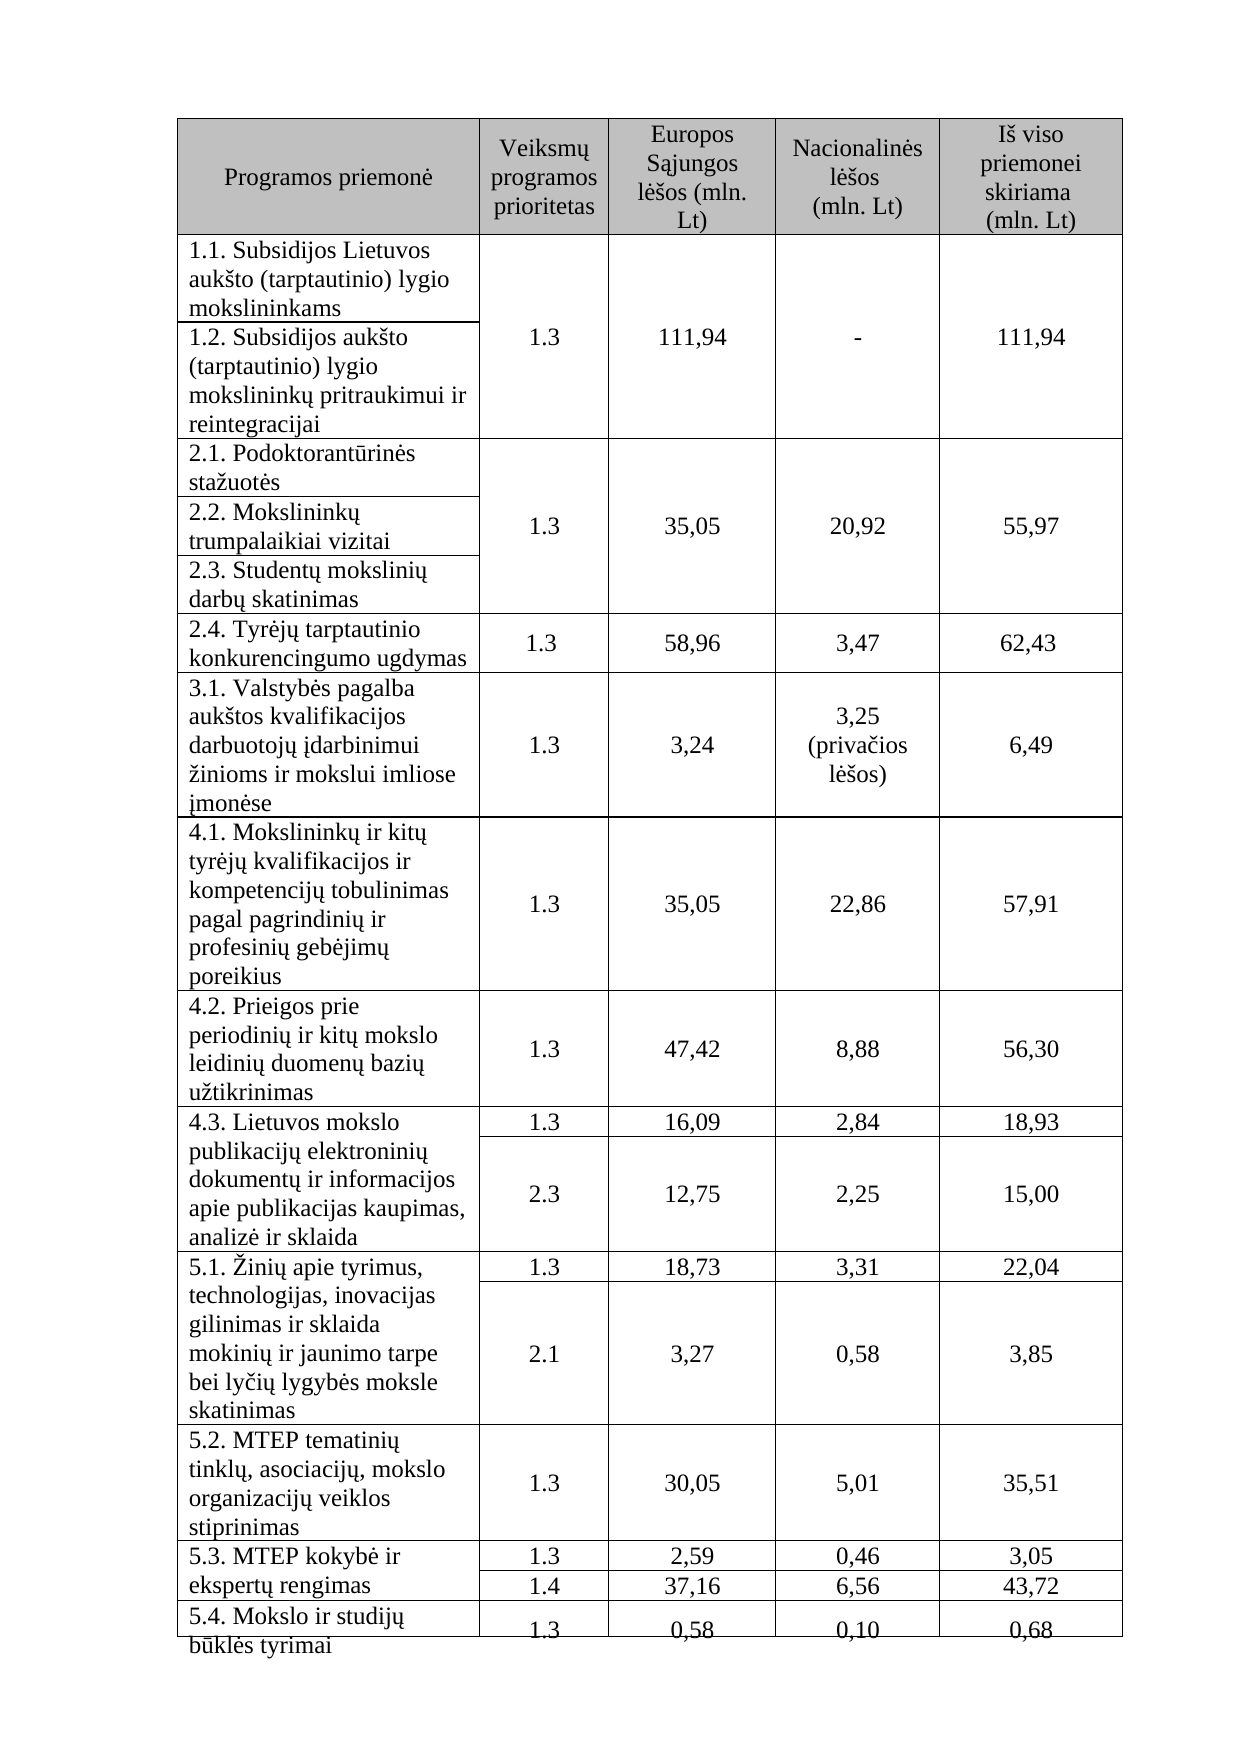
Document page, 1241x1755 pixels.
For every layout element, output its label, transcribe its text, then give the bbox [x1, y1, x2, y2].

table_header Programos priemonė [178, 119, 479, 234]
table_cell 3.1. Valstybės pagalba aukštos kvalifikacijos darbuotojų įdarbinimui žinioms ir mokslui imliose įmonėse [178, 673, 479, 816]
table_cell 22,04 [940, 1252, 1122, 1281]
table_cell 15,00 [940, 1137, 1122, 1251]
table_cell 1.3 [480, 991, 608, 1106]
table_cell 1.3 [480, 1107, 608, 1136]
table_cell 43,72 [940, 1571, 1122, 1600]
table_cell 0,58 [776, 1282, 939, 1424]
table_cell 3,47 [776, 614, 939, 672]
table_cell 8,88 [776, 991, 939, 1106]
table_cell 35,05 [609, 439, 775, 613]
table_cell 1.3 [480, 1541, 608, 1570]
table_cell 35,05 [609, 818, 775, 990]
table_header Veiksmų programos prioritetas [480, 119, 608, 234]
table_cell 2.4. Tyrėjų tarptautinio konkurencingumo ugdymas [178, 614, 479, 672]
table_cell 0,46 [776, 1541, 939, 1570]
table_cell 55,97 [940, 439, 1122, 613]
table_cell 57,91 [940, 818, 1122, 990]
table_cell 5.3. MTEP kokybė ir ekspertų rengimas [178, 1541, 479, 1600]
table_cell 56,30 [940, 991, 1122, 1106]
table_cell 12,75 [609, 1137, 775, 1251]
table_cell 1.1. Subsidijos Lietuvos aukšto (tarptautinio) lygio mokslininkams [178, 235, 479, 321]
table_cell 18,93 [940, 1107, 1122, 1136]
table_cell 1.3 [480, 439, 608, 613]
table_cell 2,59 [609, 1541, 775, 1570]
table_cell 3,24 [609, 673, 775, 816]
table_cell 6,56 [776, 1571, 939, 1600]
table_cell 2.3 [480, 1137, 608, 1251]
table_cell 6,49 [940, 673, 1122, 816]
table_cell 16,09 [609, 1107, 775, 1136]
table_cell 30,05 [609, 1425, 775, 1540]
table_cell 1.3 [480, 614, 608, 672]
table_cell 4.2. Prieigos prie periodinių ir kitų mokslo leidinių duomenų bazių užtikrinimas [178, 991, 479, 1106]
table_cell 111,94 [609, 235, 775, 437]
table_cell 4.1. Mokslininkų ir kitų tyrėjų kvalifikacijos ir kompetencijų tobulinimas pagal pagrindinių ir profesinių gebėjimų poreikius [178, 818, 479, 990]
table_cell 1.3 [480, 235, 608, 437]
table_cell - [776, 235, 939, 437]
table_cell 47,42 [609, 991, 775, 1106]
table_cell 0,68 [940, 1601, 1122, 1636]
table_cell 2,84 [776, 1107, 939, 1136]
table_cell 1.4 [480, 1571, 608, 1600]
table_cell 1.3 [480, 1425, 608, 1540]
table_header Iš viso priemonei skiriama (mln. Lt) [940, 119, 1122, 234]
table_cell 1.2. Subsidijos aukšto (tarptautinio) lygio mokslininkų pritraukimui ir reintegracijai [178, 323, 479, 437]
table_cell 2.1. Podoktorantūrinės stažuotės [178, 439, 479, 496]
table_cell 2.2. Mokslininkų trumpalaikiai vizitai [178, 497, 479, 554]
table_cell 2,25 [776, 1137, 939, 1251]
table_cell 22,86 [776, 818, 939, 990]
table_cell 3,27 [609, 1282, 775, 1424]
table_cell 37,16 [609, 1571, 775, 1600]
table_cell 2.3. Studentų mokslinių darbų skatinimas [178, 556, 479, 613]
table_cell 5,01 [776, 1425, 939, 1540]
table_cell 62,43 [940, 614, 1122, 672]
table_cell 2.1 [480, 1282, 608, 1424]
table_cell 4.3. Lietuvos mokslo publikacijų elektroninių dokumentų ir informacijos apie publikacijas kaupimas, analizė ir sklaida [178, 1107, 479, 1251]
table_cell 58,96 [609, 614, 775, 672]
table_cell 3,31 [776, 1252, 939, 1281]
table_header Europos Sąjungos lėšos (mln. Lt) [609, 119, 775, 234]
table_cell 3,85 [940, 1282, 1122, 1424]
table_cell 0,10 [776, 1601, 939, 1636]
table_cell 111,94 [940, 235, 1122, 437]
table_cell 3,05 [940, 1541, 1122, 1570]
table_cell 3,25 (privačios lėšos) [776, 673, 939, 816]
table_header Nacionalinės lėšos (mln. Lt) [776, 119, 939, 234]
table_cell 5.2. MTEP tematinių tinklų, asociacijų, mokslo organizacijų veiklos stiprinimas [178, 1425, 479, 1540]
table_cell 1.3 [480, 1252, 608, 1281]
table_cell 1.3 [480, 1601, 608, 1636]
table_cell 18,73 [609, 1252, 775, 1281]
table_cell 35,51 [940, 1425, 1122, 1540]
table_cell 5.1. Žinių apie tyrimus, technologijas, inovacijas gilinimas ir sklaida mokinių ir jaunimo tarpe bei lyčių lygybės moksle skatinimas [178, 1252, 479, 1424]
table_cell 1.3 [480, 818, 608, 990]
table_cell 5.4. Mokslo ir studijų būklės tyrimai [178, 1601, 479, 1636]
table_cell 0,58 [609, 1601, 775, 1636]
table_cell 20,92 [776, 439, 939, 613]
table_cell 1.3 [480, 673, 608, 816]
